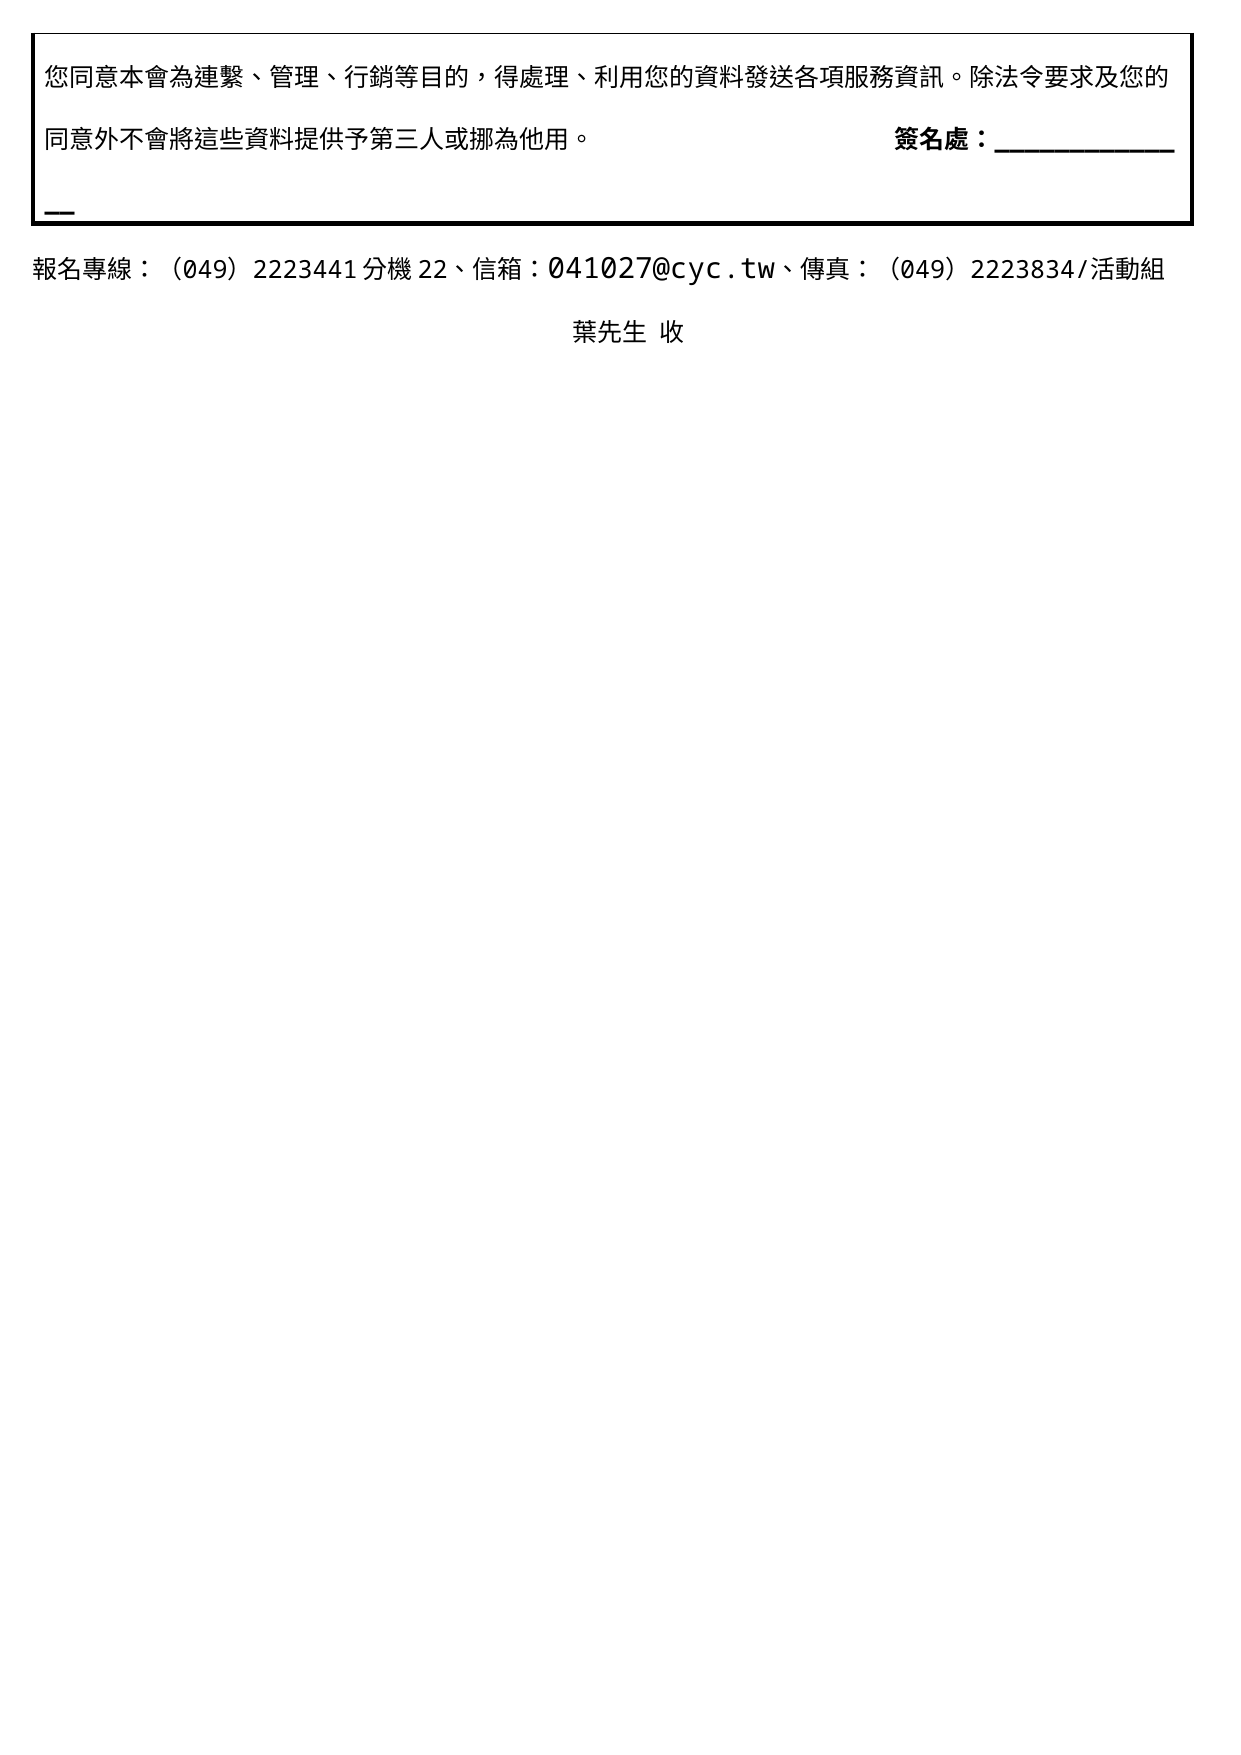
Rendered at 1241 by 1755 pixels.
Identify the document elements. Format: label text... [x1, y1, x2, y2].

table_cell 您同意本會為連繫、管理、行銷等目的，得處理、利用您的資料發送各項服務資訊。除法令要求及您的同意外不會將這些資料提供予第三人或挪為他用。 簽名處：______________ [35, 34, 1190, 221]
text 報名專線：（049）2223441分機22、信箱：041027@cyc.tw、傳真：（049）2223834/活動組葉先生 收 [16, 226, 1166, 351]
